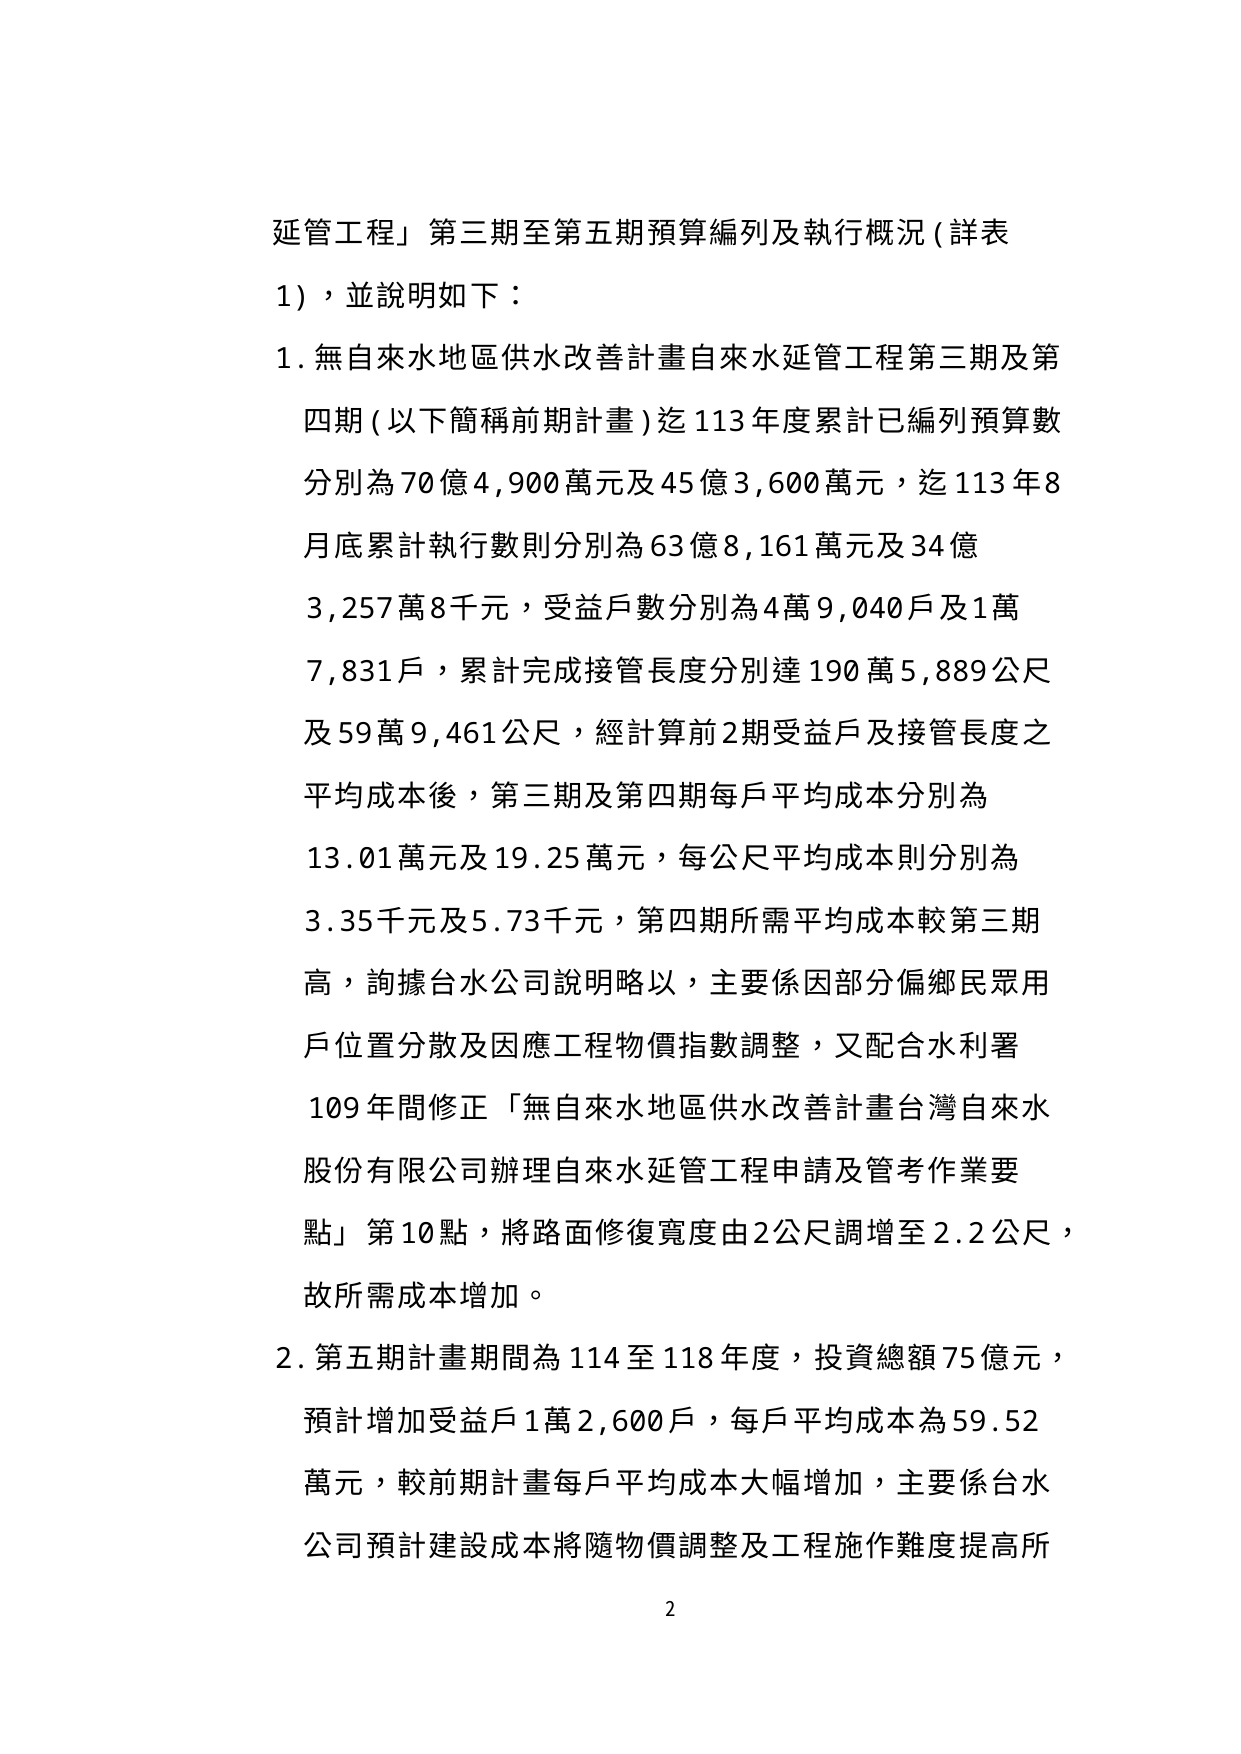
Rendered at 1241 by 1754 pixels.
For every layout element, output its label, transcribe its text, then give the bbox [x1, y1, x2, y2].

text 1.無自來水地區供水改善計畫自來水延管工程第三期及第四期(以下簡稱前期計畫)迄113年度累計已編列預算數分別為70億4,900萬元及45億3,600萬元，迄113年8月底累計執行數則分別為63億8,161萬元及34億3,257萬8千元，受益戶數分別為4萬9,040戶及1萬7,831戶，累計完成接管長度分別達190萬5,889公尺及59萬9,461公尺，經計算前2期受益戶及接管長度之平均成本後，第三期及第四期每戶平均成本分別為13.01萬元及19.25萬元，每公尺平均成本則分別為3.35千元及5.73千元，第四期所需平均成本較第三期高，詢據台水公司說明略以，主要係因部分偏鄉民眾用戶位置分散及因應工程物價指數調整，又配合水利署109年間修正「無自來水地區供水改善計畫台灣自來水股份有限公司辦理自來水延管工程申請及管考作業要點」第10點，將路面修復寬度由2公尺調增至2.2公尺，故所需成本增加。 [266, 314, 1063, 1314]
text 延管工程」第三期至第五期預算編列及執行概況(詳表1)，並說明如下： [266, 189, 1063, 314]
text 2.第五期計畫期間為114至118年度，投資總額75億元，預計增加受益戶1萬2,600戶，每戶平均成本為59.52萬元，較前期計畫每戶平均成本大幅增加，主要係台水公司預計建設成本將隨物價調整及工程施作難度提高所致；114年度編列15億3,000萬元，預計增加受益戶3,600戶。鑑於該公司迄113年6月底第十區及屏東區管理處供水轄管地區普及率未達9成(詳表2)，尤以屏東地區供水普及率仍僅71.53%，允宜妥為規劃延管工程辦理優先順序，並強化成本控管機制。 [266, 1314, 1063, 1564]
